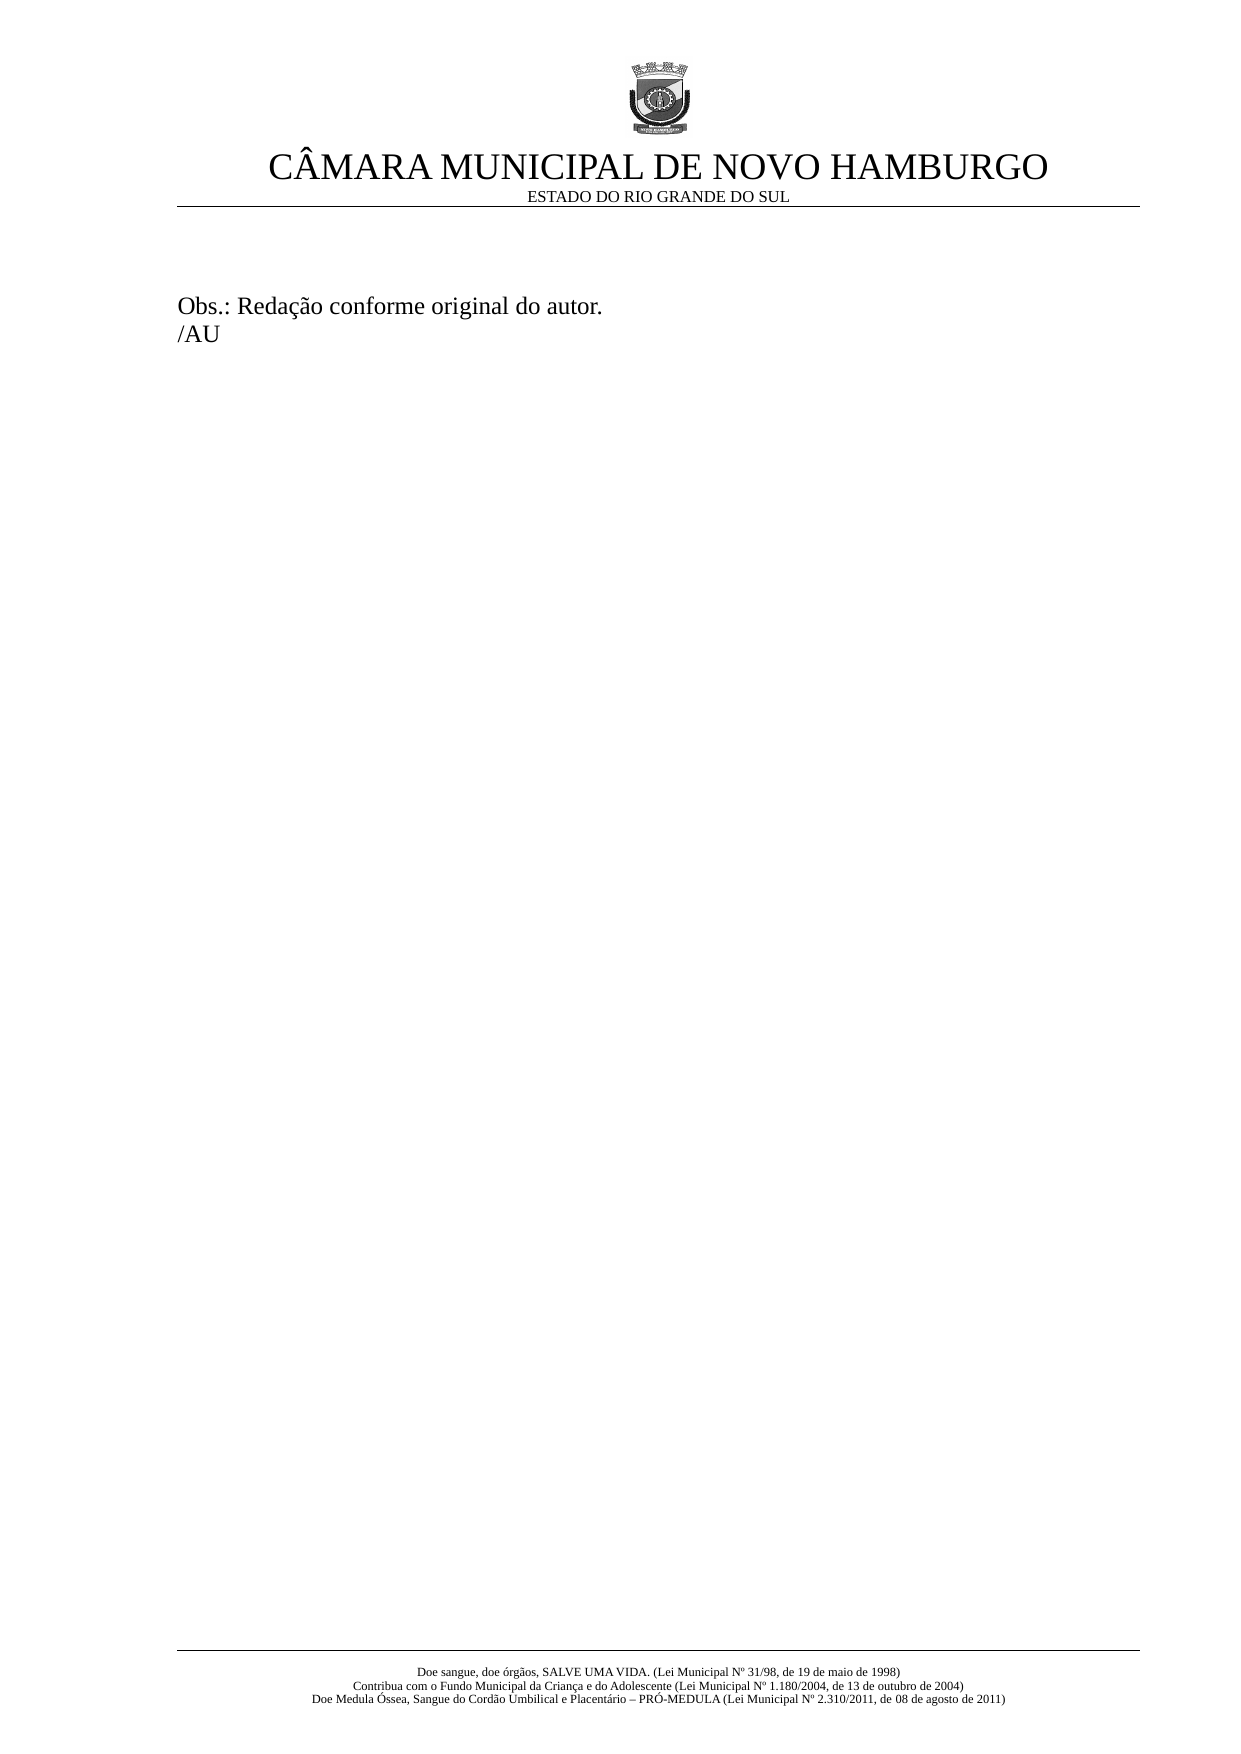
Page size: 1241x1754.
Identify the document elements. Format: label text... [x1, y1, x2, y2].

text Obs.: Redação conforme original do autor. [177, 292, 1140, 320]
text /AU [177, 320, 1140, 348]
